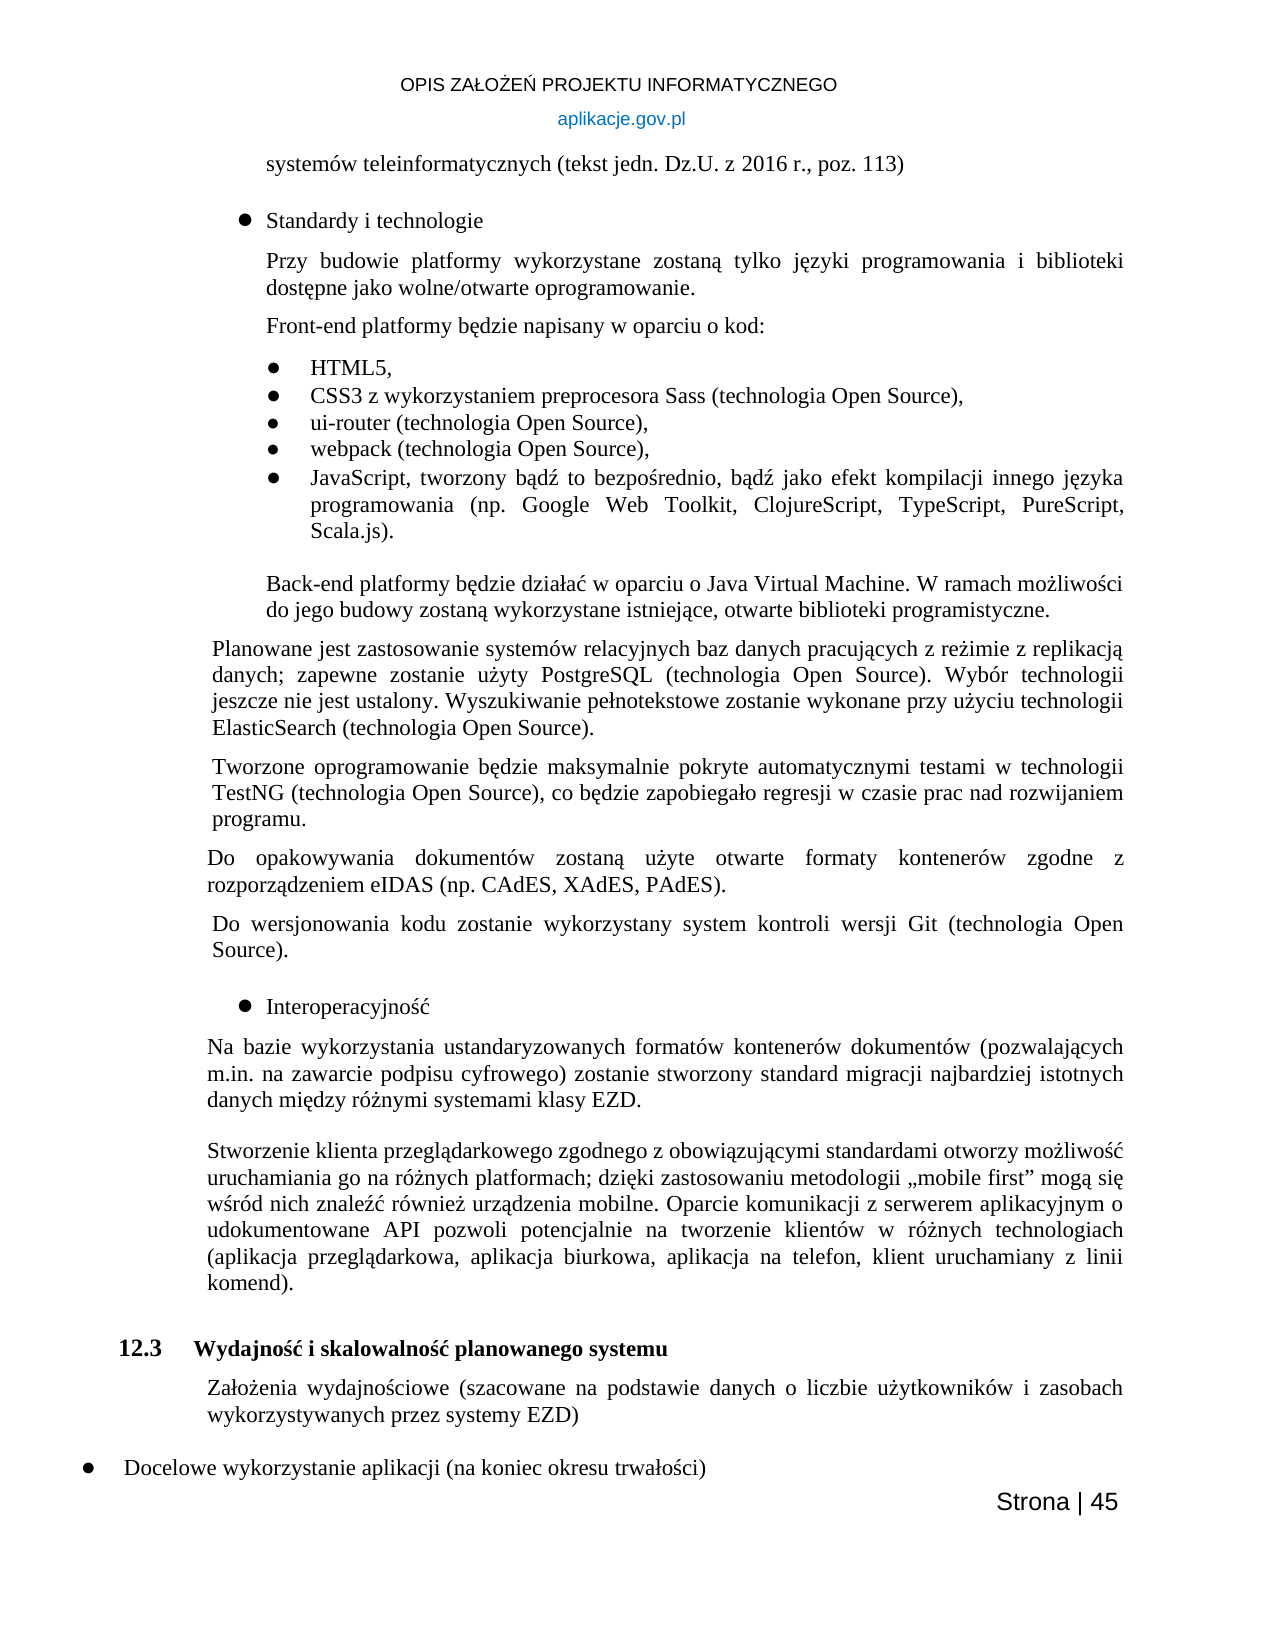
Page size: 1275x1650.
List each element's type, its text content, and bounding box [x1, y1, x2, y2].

list Docelowe wykorzystanie aplikacji (na koniec okresu trwałości) [81, 1452, 1125, 1481]
text Planowane jest zastosowanie systemów relacyjnych baz danych pracujących z reżimie z replikacją danych; zapewne zostanie użyty PostgreSQL (technologia Open Source). Wybór technologii jeszcze nie jest ustalony. Wyszukiwanie pełnotekstowe zostanie wykonane przy użyciu technologii ElasticSearch (technologia Open Source). [212, 635, 1125, 740]
text Back-end platformy będzie działać w oparciu o Java Virtual Machine. W ramach możliwości do jego budowy zostaną wykorzystane istniejące, otwarte biblioteki programistyczne. [266, 570, 1125, 622]
list Standardy i technologie [236, 201, 1125, 235]
text Tworzone oprogramowanie będzie maksymalnie pokryte automatycznymi testami w technologii TestNG (technologia Open Source), co będzie zapobiegało regresji w czasie prac nad rozwijaniem programu. [212, 753, 1125, 832]
text Przy budowie platformy wykorzystane zostaną tylko języki programowania i biblioteki dostępne jako wolne/otwarte oprogramowanie. [266, 247, 1125, 300]
text Stworzenie klienta przeglądarkowego zgodnego z obowiązującymi standardami otworzy możliwość uruchamiania go na różnych platformach; dzięki zastosowaniu metodologii „mobile first” mogą się wśród nich znaleźć również urządzenia mobilne. Oparcie komunikacji z serwerem aplikacyjnym o udokumentowane API pozwoli potencjalnie na tworzenie klientów w różnych technologiach (aplikacja przeglądarkowa, aplikacja biurkowa, aplikacja na telefon, klient uruchamiany z linii komend). [207, 1137, 1125, 1296]
text Założenia wydajnościowe (szacowane na podstawie danych o liczbie użytkowników i zasobach wykorzystywanych przez systemy EZD) [207, 1374, 1125, 1427]
list webpack (technologia Open Source), [266, 435, 1125, 462]
list CSS3 z wykorzystaniem preprocesora Sass (technologia Open Source), [266, 380, 1125, 409]
list Interoperacyjność [236, 987, 1125, 1021]
text systemów teleinformatycznych (tekst jedn. Dz.U. z 2016 r., poz. 113) [266, 150, 1125, 176]
list Wydajność i skalowalność planowanego systemu [118, 1333, 1125, 1362]
text Front-end platformy będzie napisany w oparciu o kod: [266, 313, 1125, 339]
list JavaScript, tworzony bądź to bezpośrednio, bądź jako efekt kompilacji innego języka programowania (np. Google Web Toolkit, ClojureScript, TypeScript, PureScript, Scala.js). [266, 462, 1125, 543]
text Do opakowywania dokumentów zostaną użyte otwarte formaty kontenerów zgodne z rozporządzeniem eIDAS (np. CAdES, XAdES, PAdES). [207, 844, 1125, 897]
list ui-router (technologia Open Source), [266, 409, 1125, 435]
text Do wersjonowania kodu zostanie wykorzystany system kontroli wersji Git (technologia Open Source). [212, 909, 1125, 962]
text Na bazie wykorzystania ustandaryzowanych formatów kontenerów dokumentów (pozwalających m.in. na zawarcie podpisu cyfrowego) zostanie stworzony standard migracji najbardziej istotnych danych między różnymi systemami klasy EZD. [207, 1033, 1125, 1112]
list HTML5, [266, 351, 1125, 380]
